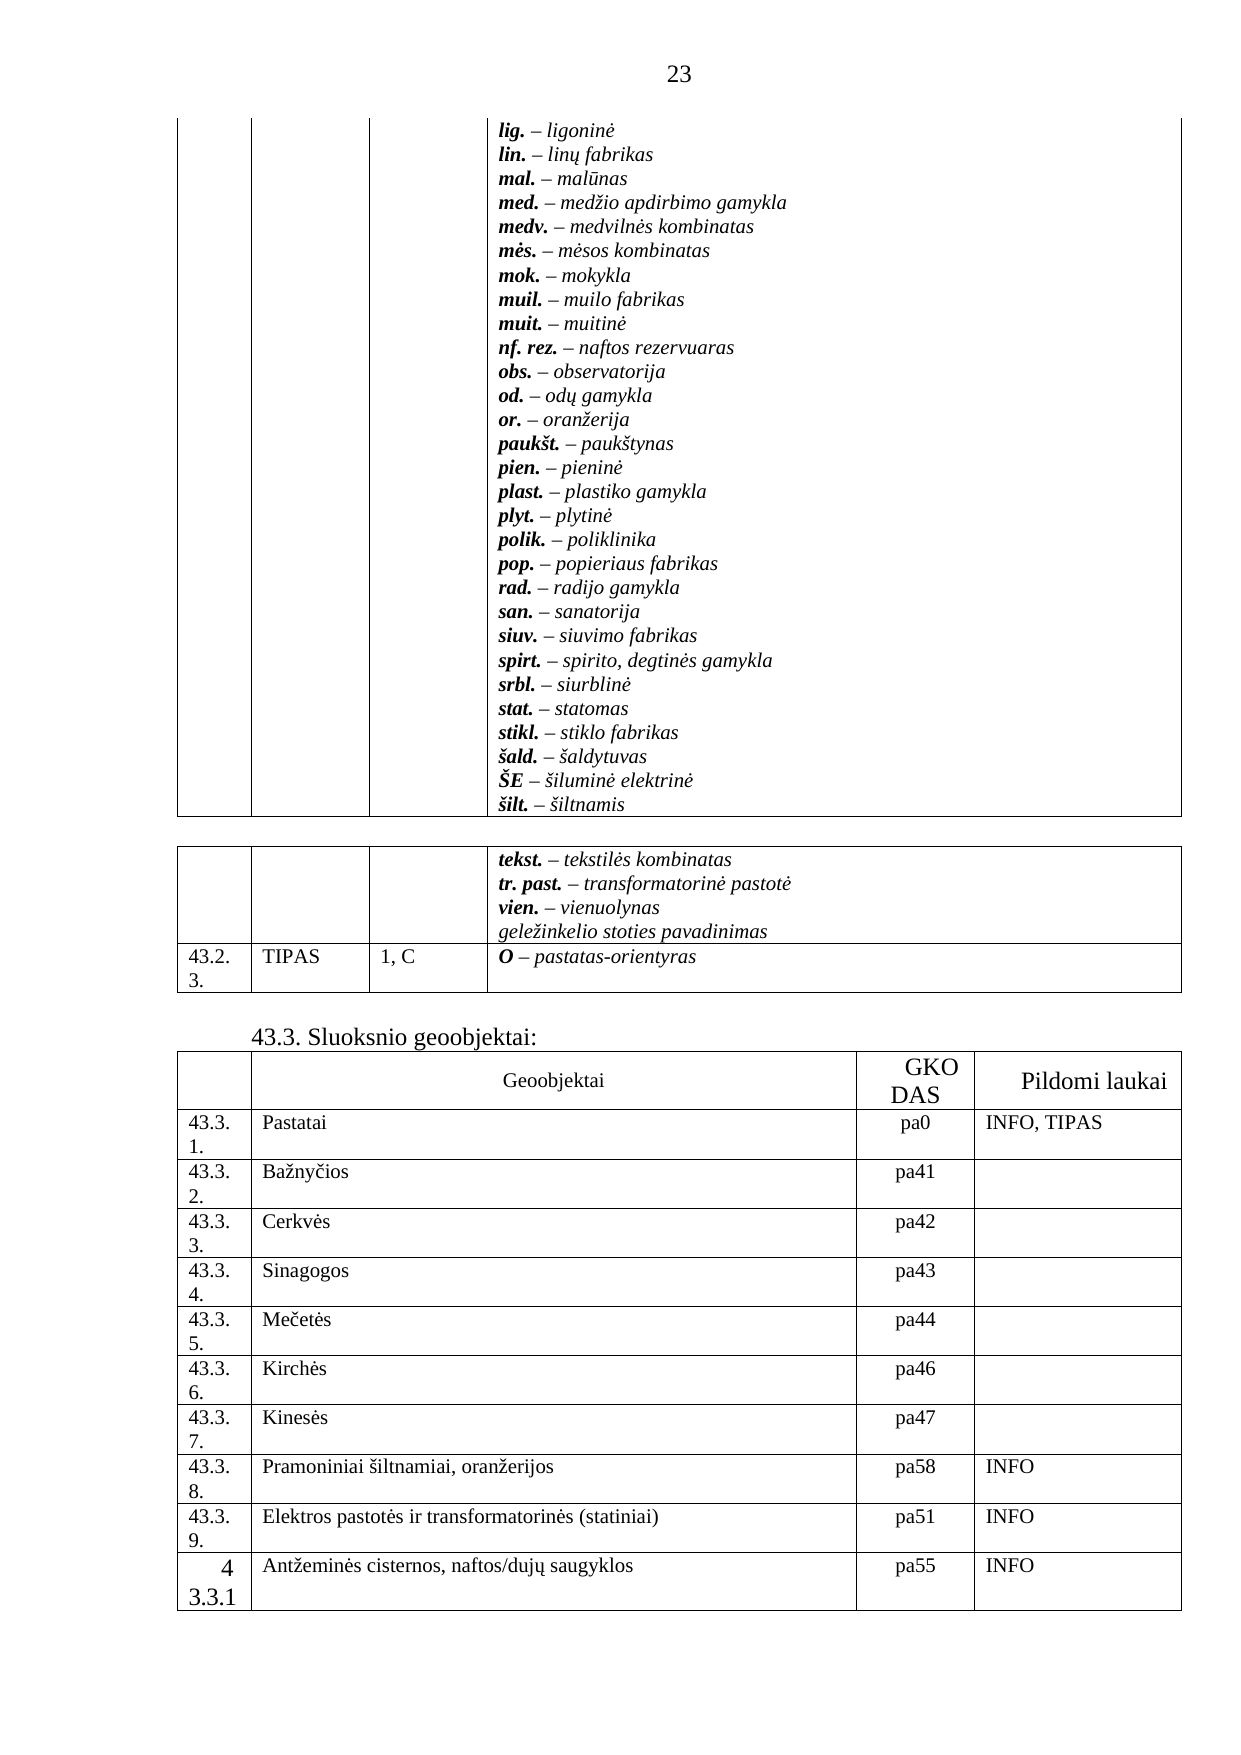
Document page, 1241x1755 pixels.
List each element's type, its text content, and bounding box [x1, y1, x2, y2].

table_cell [975, 1356, 1181, 1404]
table_cell Mečetės [252, 1307, 856, 1355]
table_cell [370, 624, 487, 647]
table_cell [252, 142, 369, 166]
table_cell [178, 575, 251, 599]
table_cell [370, 479, 487, 503]
table_cell [178, 118, 251, 142]
table_cell spirt. – spirito, degtinės gamykla [488, 648, 1181, 672]
table_cell TIPAS [252, 944, 369, 992]
table_cell ŠE – šiluminė elektrinė [488, 768, 1181, 792]
table_cell [975, 1258, 1181, 1306]
table_header Pildomi laukai [975, 1052, 1181, 1109]
table_cell pa58 [857, 1455, 974, 1503]
table_cell O – pastatas-orientyras [488, 944, 1181, 992]
table_cell 43.3.1 [178, 1553, 251, 1610]
table_cell pa55 [857, 1553, 974, 1610]
table_cell [178, 599, 251, 623]
table_cell [252, 407, 369, 431]
table_cell [370, 744, 487, 768]
table_cell 43.3.9. [178, 1504, 251, 1552]
table_cell od. – odų gamykla [488, 383, 1181, 407]
table_cell [178, 190, 251, 214]
table_cell [370, 455, 487, 479]
table_cell [370, 263, 487, 287]
table_cell [178, 383, 251, 407]
table_cell pa43 [857, 1258, 974, 1306]
table_cell [370, 118, 487, 142]
table_cell [252, 696, 369, 720]
table_cell [370, 503, 487, 527]
table_cell [252, 919, 369, 943]
table_cell paukšt. – paukštynas [488, 431, 1181, 455]
table_cell [252, 599, 369, 623]
table_cell [252, 575, 369, 599]
table_cell 43.3.6. [178, 1356, 251, 1404]
table_cell [178, 768, 251, 792]
table_cell [178, 624, 251, 647]
table_cell šald. – šaldytuvas [488, 744, 1181, 768]
table_header tekst. – tekstilės kombinatas [488, 847, 1181, 871]
table_cell [178, 527, 251, 551]
table_cell [370, 919, 487, 943]
table_cell INFO [975, 1504, 1181, 1552]
table_cell [178, 720, 251, 744]
table_cell [178, 455, 251, 479]
table_cell or. – oranžerija [488, 407, 1181, 431]
table_cell [252, 744, 369, 768]
table_cell [252, 624, 369, 647]
table_cell [252, 479, 369, 503]
table_cell [252, 551, 369, 575]
table_header Geoobjektai [252, 1052, 856, 1109]
table_header [178, 1052, 251, 1109]
table_cell med. – medžio apdirbimo gamykla [488, 190, 1181, 214]
table_cell pa44 [857, 1307, 974, 1355]
table_cell [178, 871, 251, 895]
table_cell [252, 895, 369, 919]
table_cell [178, 214, 251, 238]
table_cell rad. – radijo gamykla [488, 575, 1181, 599]
table_cell [370, 407, 487, 431]
table_cell Elektros pastotės ir transformatorinės (statiniai) [252, 1504, 856, 1552]
table_cell [370, 768, 487, 792]
table_cell 43.3.3. [178, 1209, 251, 1257]
table_cell [370, 359, 487, 383]
table_cell [370, 142, 487, 166]
table_cell mal. – malūnas [488, 166, 1181, 190]
table_cell [252, 383, 369, 407]
table_cell [370, 792, 487, 816]
table_cell [178, 407, 251, 431]
table_cell [252, 648, 369, 672]
table_cell [252, 214, 369, 238]
table_cell [252, 768, 369, 792]
table_cell polik. – poliklinika [488, 527, 1181, 551]
table_cell [975, 1307, 1181, 1355]
table_cell [370, 895, 487, 919]
table_cell 43.3.4. [178, 1258, 251, 1306]
table_cell [975, 1160, 1181, 1208]
table_cell pa47 [857, 1405, 974, 1453]
table_cell mok. – mokykla [488, 263, 1181, 287]
table_cell pa51 [857, 1504, 974, 1552]
table_cell [252, 672, 369, 696]
table_cell INFO [975, 1455, 1181, 1503]
table_cell [252, 792, 369, 816]
table_cell [178, 479, 251, 503]
table_cell [370, 871, 487, 895]
table_cell [252, 263, 369, 287]
table_cell [370, 551, 487, 575]
table_cell vien. – vienuolynas [488, 895, 1181, 919]
table_cell [370, 190, 487, 214]
table_cell INFO, TIPAS [975, 1110, 1181, 1158]
table_cell [370, 335, 487, 359]
table_cell [178, 551, 251, 575]
table_cell [252, 527, 369, 551]
table_cell [370, 696, 487, 720]
table_cell [178, 895, 251, 919]
table_header [178, 847, 251, 871]
table_cell [370, 527, 487, 551]
table_cell [178, 503, 251, 527]
table_cell [178, 263, 251, 287]
table_cell [370, 239, 487, 262]
table_cell pa41 [857, 1160, 974, 1208]
table_cell stat. – statomas [488, 696, 1181, 720]
table_cell pa46 [857, 1356, 974, 1404]
table_cell tr. past. – transformatorinė pastotė [488, 871, 1181, 895]
table_cell [178, 166, 251, 190]
table_cell [178, 431, 251, 455]
table_cell pop. – popieriaus fabrikas [488, 551, 1181, 575]
table_cell [252, 239, 369, 262]
table_cell [178, 672, 251, 696]
table_cell [370, 287, 487, 311]
table_cell plyt. – plytinė [488, 503, 1181, 527]
table_cell muil. – muilo fabrikas [488, 287, 1181, 311]
table_cell [370, 431, 487, 455]
table_cell [178, 696, 251, 720]
table_cell šilt. – šiltnamis [488, 792, 1181, 816]
table_cell [178, 744, 251, 768]
table_cell INFO [975, 1553, 1181, 1610]
table_cell [178, 142, 251, 166]
table_cell [975, 1405, 1181, 1453]
table_header [252, 847, 369, 871]
table_cell [178, 919, 251, 943]
table_cell [178, 287, 251, 311]
table_cell Pramoniniai šiltnamiai, oranžerijos [252, 1455, 856, 1503]
table_cell Cerkvės [252, 1209, 856, 1257]
table_cell [252, 455, 369, 479]
table_cell [252, 166, 369, 190]
table_cell srbl. – siurblinė [488, 672, 1181, 696]
table_cell [252, 287, 369, 311]
table_cell [252, 359, 369, 383]
table_cell [252, 311, 369, 335]
table_header [370, 847, 487, 871]
table_cell [178, 792, 251, 816]
table_cell lin. – linų fabrikas [488, 142, 1181, 166]
table_cell [178, 311, 251, 335]
table_cell mės. – mėsos kombinatas [488, 239, 1181, 262]
table_cell san. – sanatorija [488, 599, 1181, 623]
table_cell [252, 720, 369, 744]
table_cell [370, 166, 487, 190]
table_cell [370, 720, 487, 744]
table_cell 43.3.5. [178, 1307, 251, 1355]
table_cell [370, 599, 487, 623]
table_cell [370, 672, 487, 696]
table_cell 43.3.1. [178, 1110, 251, 1158]
table_cell [252, 431, 369, 455]
table_cell [178, 648, 251, 672]
table_cell [252, 190, 369, 214]
table_cell geležinkelio stoties pavadinimas [488, 919, 1181, 943]
table_cell stikl. – stiklo fabrikas [488, 720, 1181, 744]
table_cell [370, 311, 487, 335]
table_cell [252, 335, 369, 359]
table_cell [178, 335, 251, 359]
table_cell plast. – plastiko gamykla [488, 479, 1181, 503]
table_cell [252, 503, 369, 527]
table_cell [370, 214, 487, 238]
text 43.3. Sluoksnio geoobjektai: [177, 1022, 1181, 1051]
table_cell siuv. – siuvimo fabrikas [488, 624, 1181, 647]
table_cell [370, 383, 487, 407]
table_cell [370, 648, 487, 672]
table_cell lig. – ligoninė [488, 118, 1181, 142]
table_cell Kinesės [252, 1405, 856, 1453]
table_cell [178, 239, 251, 262]
table_cell pa42 [857, 1209, 974, 1257]
table_cell [252, 118, 369, 142]
table_cell [370, 575, 487, 599]
table_cell [975, 1209, 1181, 1257]
table_cell Bažnyčios [252, 1160, 856, 1208]
table_cell 1, C [370, 944, 487, 992]
table_cell 43.3.2. [178, 1160, 251, 1208]
table_cell muit. – muitinė [488, 311, 1181, 335]
table_cell 43.3.7. [178, 1405, 251, 1453]
table_cell obs. – observatorija [488, 359, 1181, 383]
table_cell Pastatai [252, 1110, 856, 1158]
table_header GKODAS [857, 1052, 974, 1109]
table_cell nf. rez. – naftos rezervuaras [488, 335, 1181, 359]
table_cell pien. – pieninė [488, 455, 1181, 479]
table_cell Antžeminės cisternos, naftos/dujų saugyklos [252, 1553, 856, 1610]
table_cell Sinagogos [252, 1258, 856, 1306]
table_cell Kirchės [252, 1356, 856, 1404]
table_cell 43.2.3. [178, 944, 251, 992]
table_cell [178, 359, 251, 383]
table_cell 43.3.8. [178, 1455, 251, 1503]
table_cell pa0 [857, 1110, 974, 1158]
table_cell [252, 871, 369, 895]
table_cell medv. – medvilnės kombinatas [488, 214, 1181, 238]
